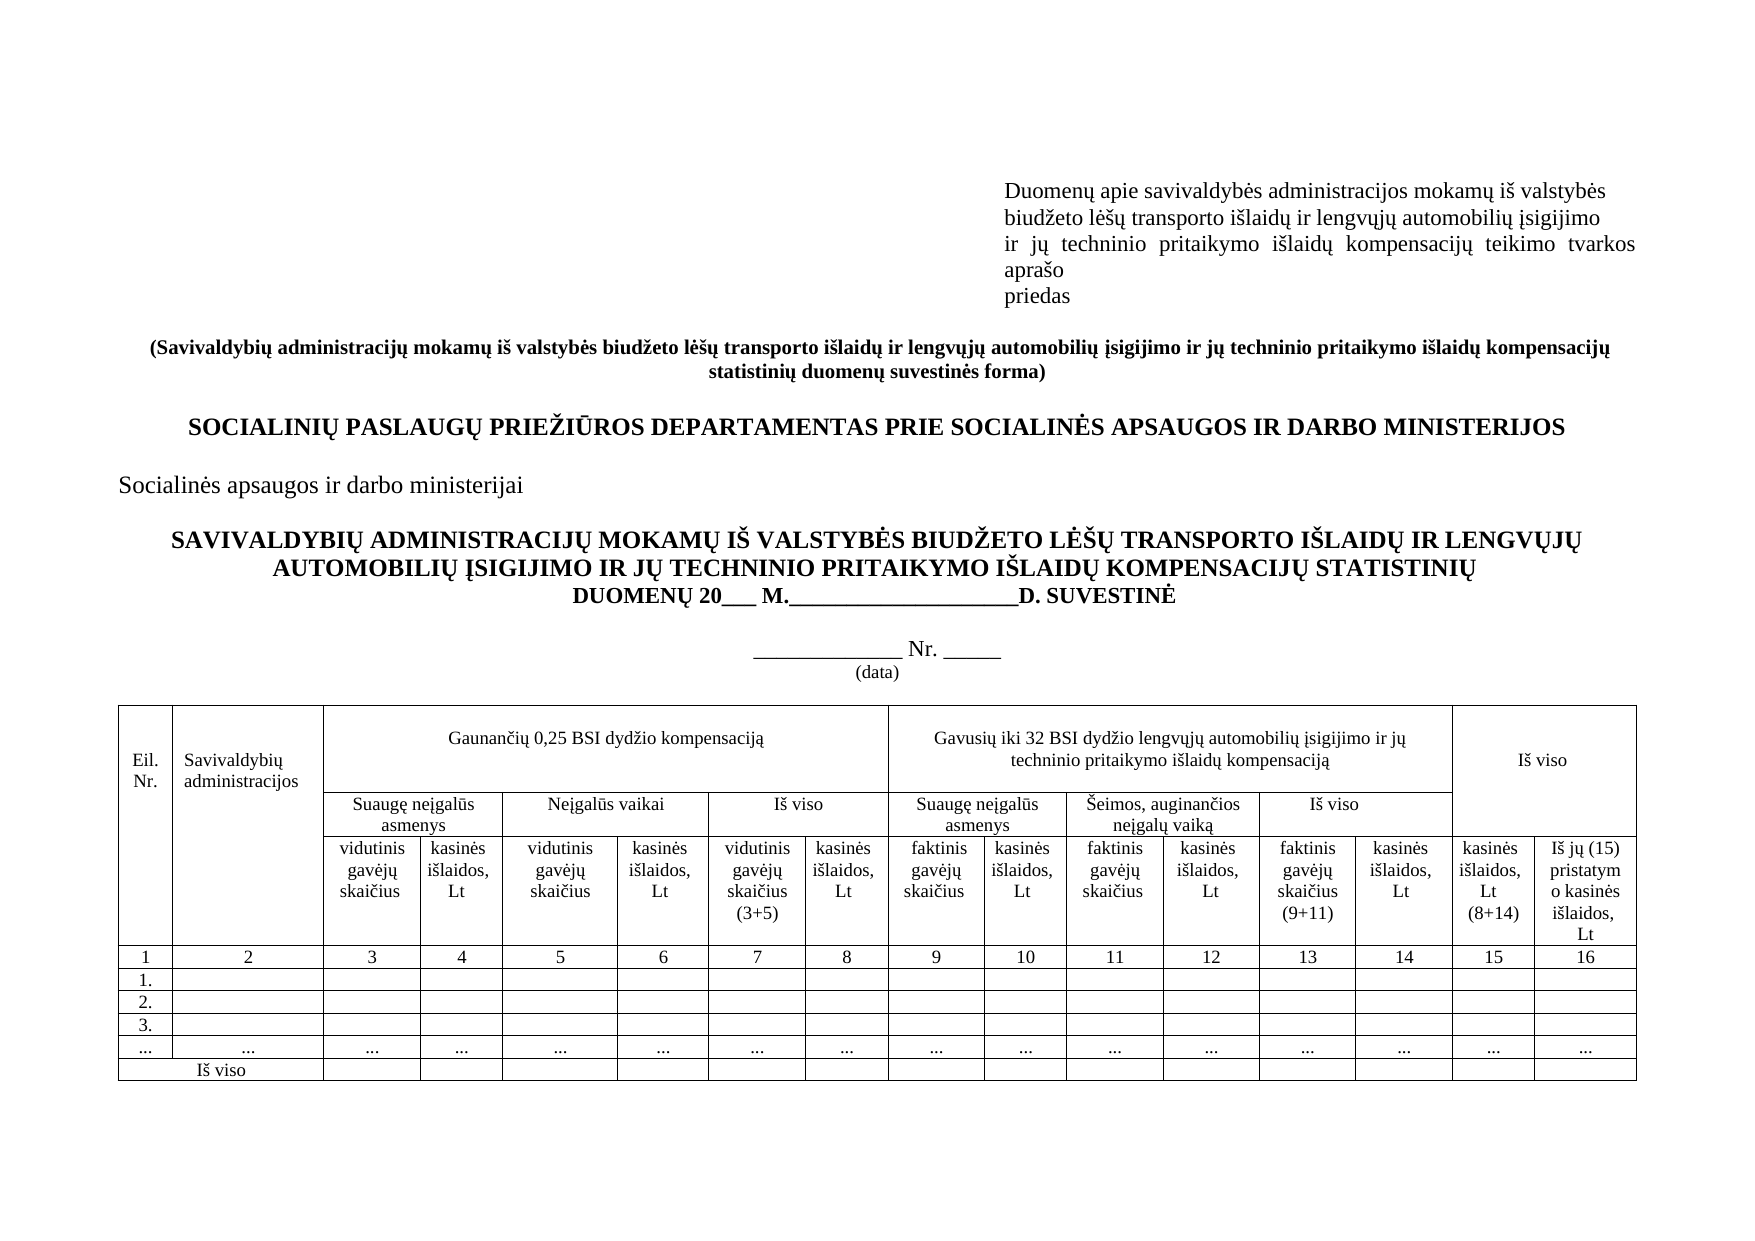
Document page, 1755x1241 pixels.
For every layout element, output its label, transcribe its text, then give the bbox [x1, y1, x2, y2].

table_cell Suaugę neįgalūs asmenys [324, 793, 502, 836]
table_cell [806, 1014, 888, 1035]
table_cell 6 [618, 946, 708, 967]
table_cell ... [119, 1036, 172, 1058]
table_cell ... [618, 1036, 708, 1058]
table_cell 1. [119, 969, 172, 990]
table_cell [1356, 1059, 1452, 1080]
table_cell Šeimos, auginančios neįgalų vaiką [1067, 793, 1259, 836]
table_cell [173, 1014, 323, 1035]
table_cell [173, 969, 323, 990]
table_cell [1356, 991, 1452, 1013]
table_cell [421, 969, 502, 990]
table_cell 11 [1067, 946, 1163, 967]
table_cell kasinės išlaidos, Lt [806, 837, 888, 945]
table_cell [421, 991, 502, 1013]
table_cell 4 [421, 946, 502, 967]
table_cell [1535, 969, 1636, 990]
table_cell [709, 1059, 805, 1080]
table_cell Iš viso [1260, 793, 1452, 836]
table_cell [324, 1014, 420, 1035]
table_cell [1453, 991, 1534, 1013]
table_cell 9 [889, 946, 984, 967]
table_cell [1164, 1014, 1259, 1035]
table_cell [806, 991, 888, 1013]
table_cell [503, 969, 617, 990]
table_cell Iš jų (15) pristatymo kasinės išlaidos, Lt [1535, 837, 1636, 945]
table_cell [324, 969, 420, 990]
table_cell ... [985, 1036, 1066, 1058]
table_cell [1453, 1059, 1534, 1080]
table_cell 3. [119, 1014, 172, 1035]
table_cell ... [1067, 1036, 1163, 1058]
table_cell [1164, 991, 1259, 1013]
table_cell Suaugę neįgalūs asmenys [889, 793, 1066, 836]
table_cell kasinės išlaidos, Lt [1164, 837, 1259, 945]
table_cell [173, 991, 323, 1013]
table_cell [618, 1014, 708, 1035]
table_cell ... [173, 1036, 323, 1058]
table_cell [1356, 1014, 1452, 1035]
table_cell [1260, 1059, 1355, 1080]
table_cell [1260, 969, 1355, 990]
table_cell [709, 1014, 805, 1035]
table_cell 15 [1453, 946, 1534, 967]
table_cell kasinės išlaidos, Lt [1356, 837, 1452, 945]
table_cell 8 [806, 946, 888, 967]
table_cell [985, 1059, 1066, 1080]
text priedas [1004, 283, 1636, 309]
table_cell [618, 969, 708, 990]
text (Savivaldybių administracijų mokamų iš valstybės biudžeto lėšų transporto išlaidų ir lengvųjų automobilių įsigijimo ir jų techninio pritaikymo išlaidų kompensacijų statistinių duomenų suvestinės forma) [118, 335, 1636, 383]
text SAVIVALDYBIŲ ADMINISTRACIJŲ MOKAMŲ IŠ VALSTYBĖS BIUDŽETO LĖŠŲ TRANSPORTO IŠLAIDŲ IR LENGVŲJŲ AUTOMOBILIŲ ĮSIGIJIMO IR JŲ TECHNINIO PRITAIKYMO IŠLAIDŲ KOMPENSACIJŲ STATISTINIŲ [118, 525, 1636, 582]
table_cell vidutinis gavėjų skaičius [503, 837, 617, 945]
table_cell 14 [1356, 946, 1452, 967]
table_cell ... [709, 1036, 805, 1058]
table_cell [324, 991, 420, 1013]
table_cell 5 [503, 946, 617, 967]
table_cell ... [1453, 1036, 1534, 1058]
table_cell Iš viso [709, 793, 888, 836]
table_cell [618, 1059, 708, 1080]
table_cell ... [1164, 1036, 1259, 1058]
text _____________ Nr. _____ [118, 635, 1636, 661]
table_cell ... [806, 1036, 888, 1058]
table_cell [889, 969, 984, 990]
table_cell [1164, 1059, 1259, 1080]
table_cell vidutinis gavėjų skaičius (3+5) [709, 837, 805, 945]
table_cell ... [1260, 1036, 1355, 1058]
table_cell kasinės išlaidos, Lt [985, 837, 1066, 945]
table_cell ... [421, 1036, 502, 1058]
text Socialinės apsaugos ir darbo ministerijai [118, 470, 1636, 498]
table_header Savivaldybių administracijos [173, 706, 323, 945]
table_cell ... [889, 1036, 984, 1058]
table_cell [421, 1014, 502, 1035]
table_cell ... [1535, 1036, 1636, 1058]
table_cell [1453, 1014, 1534, 1035]
table_cell [985, 991, 1066, 1013]
table_cell [1535, 991, 1636, 1013]
table_cell [1356, 969, 1452, 990]
text DUOMENŲ 20___ M.____________________D. SUVESTINĖ [118, 582, 1636, 609]
table_cell [889, 1059, 984, 1080]
table_cell [1164, 969, 1259, 990]
table_cell [889, 1014, 984, 1035]
table_cell [1453, 969, 1534, 990]
text (data) [118, 661, 1636, 683]
table_cell [421, 1059, 502, 1080]
table_cell [1260, 1014, 1355, 1035]
table_cell [709, 991, 805, 1013]
table_cell [889, 991, 984, 1013]
table_cell [503, 1059, 617, 1080]
table_cell [1260, 991, 1355, 1013]
table_cell [503, 991, 617, 1013]
table_cell vidutinis gavėjų skaičius [324, 837, 420, 945]
table_cell [503, 1014, 617, 1035]
text biudžeto lėšų transporto išlaidų ir lengvųjų automobilių įsigijimo [1004, 203, 1636, 230]
table_cell 10 [985, 946, 1066, 967]
table_cell Iš viso [119, 1059, 323, 1080]
table_cell [1535, 1059, 1636, 1080]
table_cell [1535, 1014, 1636, 1035]
table_cell [1067, 969, 1163, 990]
table_cell 1 [119, 946, 172, 967]
table_cell ... [503, 1036, 617, 1058]
table_cell [1067, 1014, 1163, 1035]
table_cell Neįgalūs vaikai [503, 793, 708, 836]
table_header Gavusių iki 32 BSI dydžio lengvųjų automobilių įsigijimo ir jų techninio pritaikymo išlaidų kompensaciją [889, 706, 1452, 792]
table_cell [1067, 1059, 1163, 1080]
table_cell [985, 969, 1066, 990]
table_cell 13 [1260, 946, 1355, 967]
table_cell 7 [709, 946, 805, 967]
table_header Gaunančių 0,25 BSI dydžio kompensaciją [324, 706, 888, 792]
table_cell 2. [119, 991, 172, 1013]
table_cell [1067, 991, 1163, 1013]
table_cell ... [324, 1036, 420, 1058]
table_cell [806, 969, 888, 990]
table_cell 16 [1535, 946, 1636, 967]
table_cell [709, 969, 805, 990]
table_header Eil. Nr. [119, 706, 172, 945]
table_cell 3 [324, 946, 420, 967]
table_cell [806, 1059, 888, 1080]
table_cell kasinės išlaidos, Lt [618, 837, 708, 945]
table_cell [324, 1059, 420, 1080]
table_cell 2 [173, 946, 323, 967]
table_cell faktinis gavėjų skaičius [1067, 837, 1163, 945]
table_cell kasinės išlaidos, Lt (8+14) [1453, 837, 1534, 945]
table_cell faktinis gavėjų skaičius [889, 837, 984, 945]
table_cell 12 [1164, 946, 1259, 967]
table_cell faktinis gavėjų skaičius (9+11) [1260, 837, 1355, 945]
text ir jų techninio pritaikymo išlaidų kompensacijų teikimo tvarkos aprašo [1004, 230, 1636, 283]
table_cell [985, 1014, 1066, 1035]
table_header Iš viso [1453, 706, 1636, 836]
text Duomenų apie savivaldybės administracijos mokamų iš valstybės [1004, 177, 1636, 203]
text SOCIALINIŲ PASLAUGŲ PRIEŽIŪROS DEPARTAMENTAS PRIE SOCIALINĖS APSAUGOS IR DARBO MINISTERIJOS [118, 412, 1636, 441]
table_cell ... [1356, 1036, 1452, 1058]
table_cell [618, 991, 708, 1013]
table_cell kasinės išlaidos, Lt [421, 837, 502, 945]
